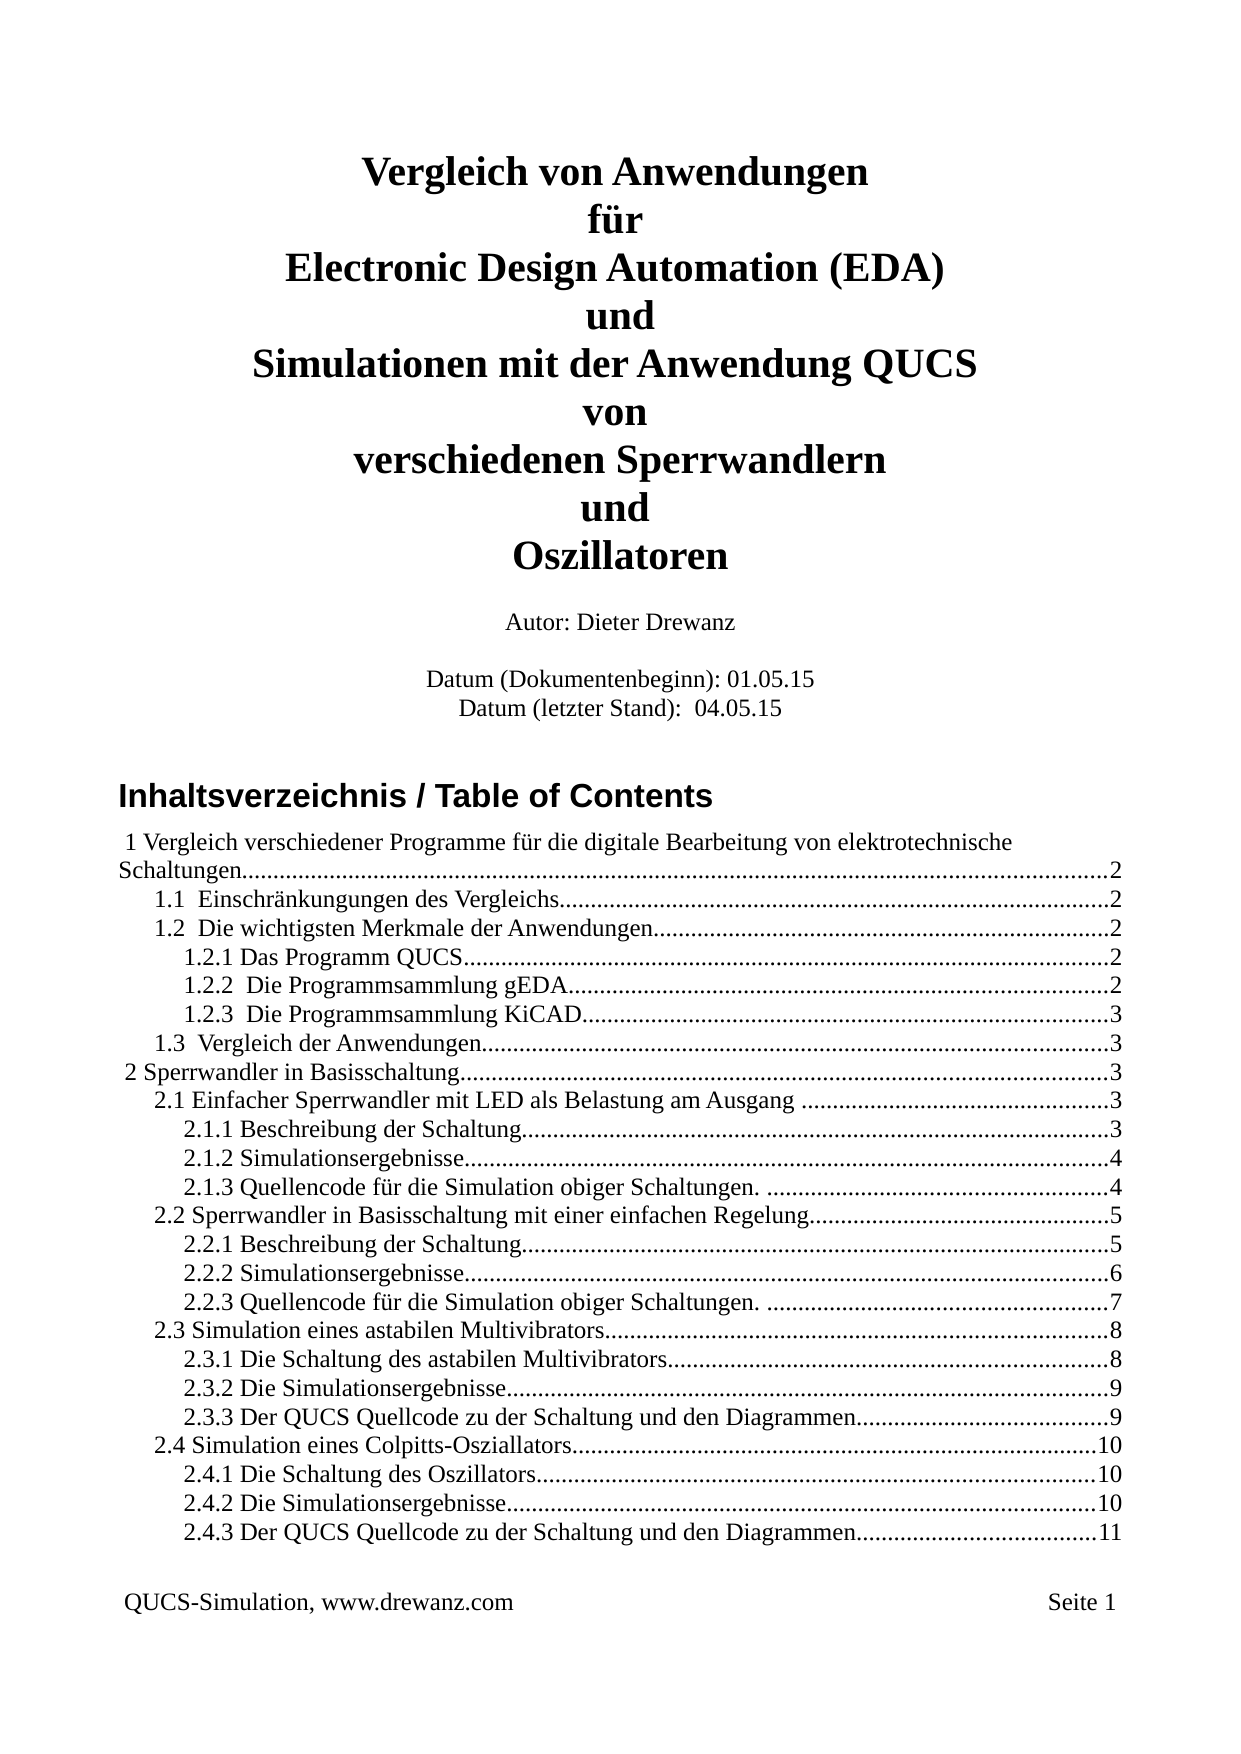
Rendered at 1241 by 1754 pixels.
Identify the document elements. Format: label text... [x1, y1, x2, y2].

text 2.3.3 Der QUCS Quellcode zu der Schaltung und den Diagrammen 9 [177, 1402, 1122, 1430]
text 2.4.3 Der QUCS Quellcode zu der Schaltung und den Diagrammen 11 [177, 1517, 1122, 1545]
text Simulationen mit der Anwendung QUCS [118, 338, 1122, 386]
text 1.2.2 Die Programmsammlung gEDA 2 [177, 970, 1122, 999]
text 1.1 Einschränkungungen des Vergleichs 2 [148, 884, 1122, 913]
text 2.3 Simulation eines astabilen Multivibrators 8 [148, 1315, 1122, 1344]
text verschiedenen Sperrwandlern [118, 434, 1122, 482]
text Datum (Dokumentenbeginn): 01.05.15 [118, 664, 1122, 693]
text 1.3 Vergleich der Anwendungen 3 [148, 1028, 1122, 1057]
text 2.3.2 Die Simulationsergebnisse 9 [177, 1373, 1122, 1402]
text 2.1.2 Simulationsergebnisse 4 [177, 1143, 1122, 1172]
text und [118, 291, 1122, 338]
text 2.2.2 Simulationsergebnisse 6 [177, 1258, 1122, 1287]
text 2 Sperrwandler in Basisschaltung 3 [118, 1057, 1122, 1085]
text Oszillatoren [118, 530, 1122, 578]
text Autor: Dieter Drewanz [118, 607, 1122, 636]
text Datum (letzter Stand): 04.05.15 [118, 693, 1122, 722]
text 1 Vergleich verschiedener Programme für die digitale Bearbeitung von elektrotechnische Schaltungen 2 [118, 827, 1122, 884]
text von [118, 386, 1122, 434]
text 2.1 Einfacher Sperrwandler mit LED als Belastung am Ausgang 3 [148, 1085, 1122, 1114]
text 2.1.1 Beschreibung der Schaltung 3 [177, 1114, 1122, 1143]
text 2.2.3 Quellencode für die Simulation obiger Schaltungen. 7 [177, 1287, 1122, 1315]
text 2.2 Sperrwandler in Basisschaltung mit einer einfachen Regelung 5 [148, 1200, 1122, 1229]
text 1.2 Die wichtigsten Merkmale der Anwendungen 2 [148, 913, 1122, 942]
text Vergleich von Anwendungen [118, 147, 1122, 195]
text 2.4.2 Die Simulationsergebnisse 10 [177, 1488, 1122, 1517]
text 2.3.1 Die Schaltung des astabilen Multivibrators 8 [177, 1344, 1122, 1373]
text für [118, 195, 1122, 243]
text und [118, 482, 1122, 530]
text 2.4.1 Die Schaltung des Oszillators 10 [177, 1459, 1122, 1488]
text 1.2.1 Das Programm QUCS 2 [177, 942, 1122, 970]
text Electronic Design Automation (EDA) [118, 243, 1122, 291]
text 2.4 Simulation eines Colpitts-Osziallators 10 [148, 1430, 1122, 1459]
text 2.1.3 Quellencode für die Simulation obiger Schaltungen. 4 [177, 1172, 1122, 1200]
text 2.2.1 Beschreibung der Schaltung 5 [177, 1229, 1122, 1258]
text 1.2.3 Die Programmsammlung KiCAD 3 [177, 999, 1122, 1028]
subtitle Inhaltsverzeichnis / Table of Contents [118, 776, 1122, 814]
